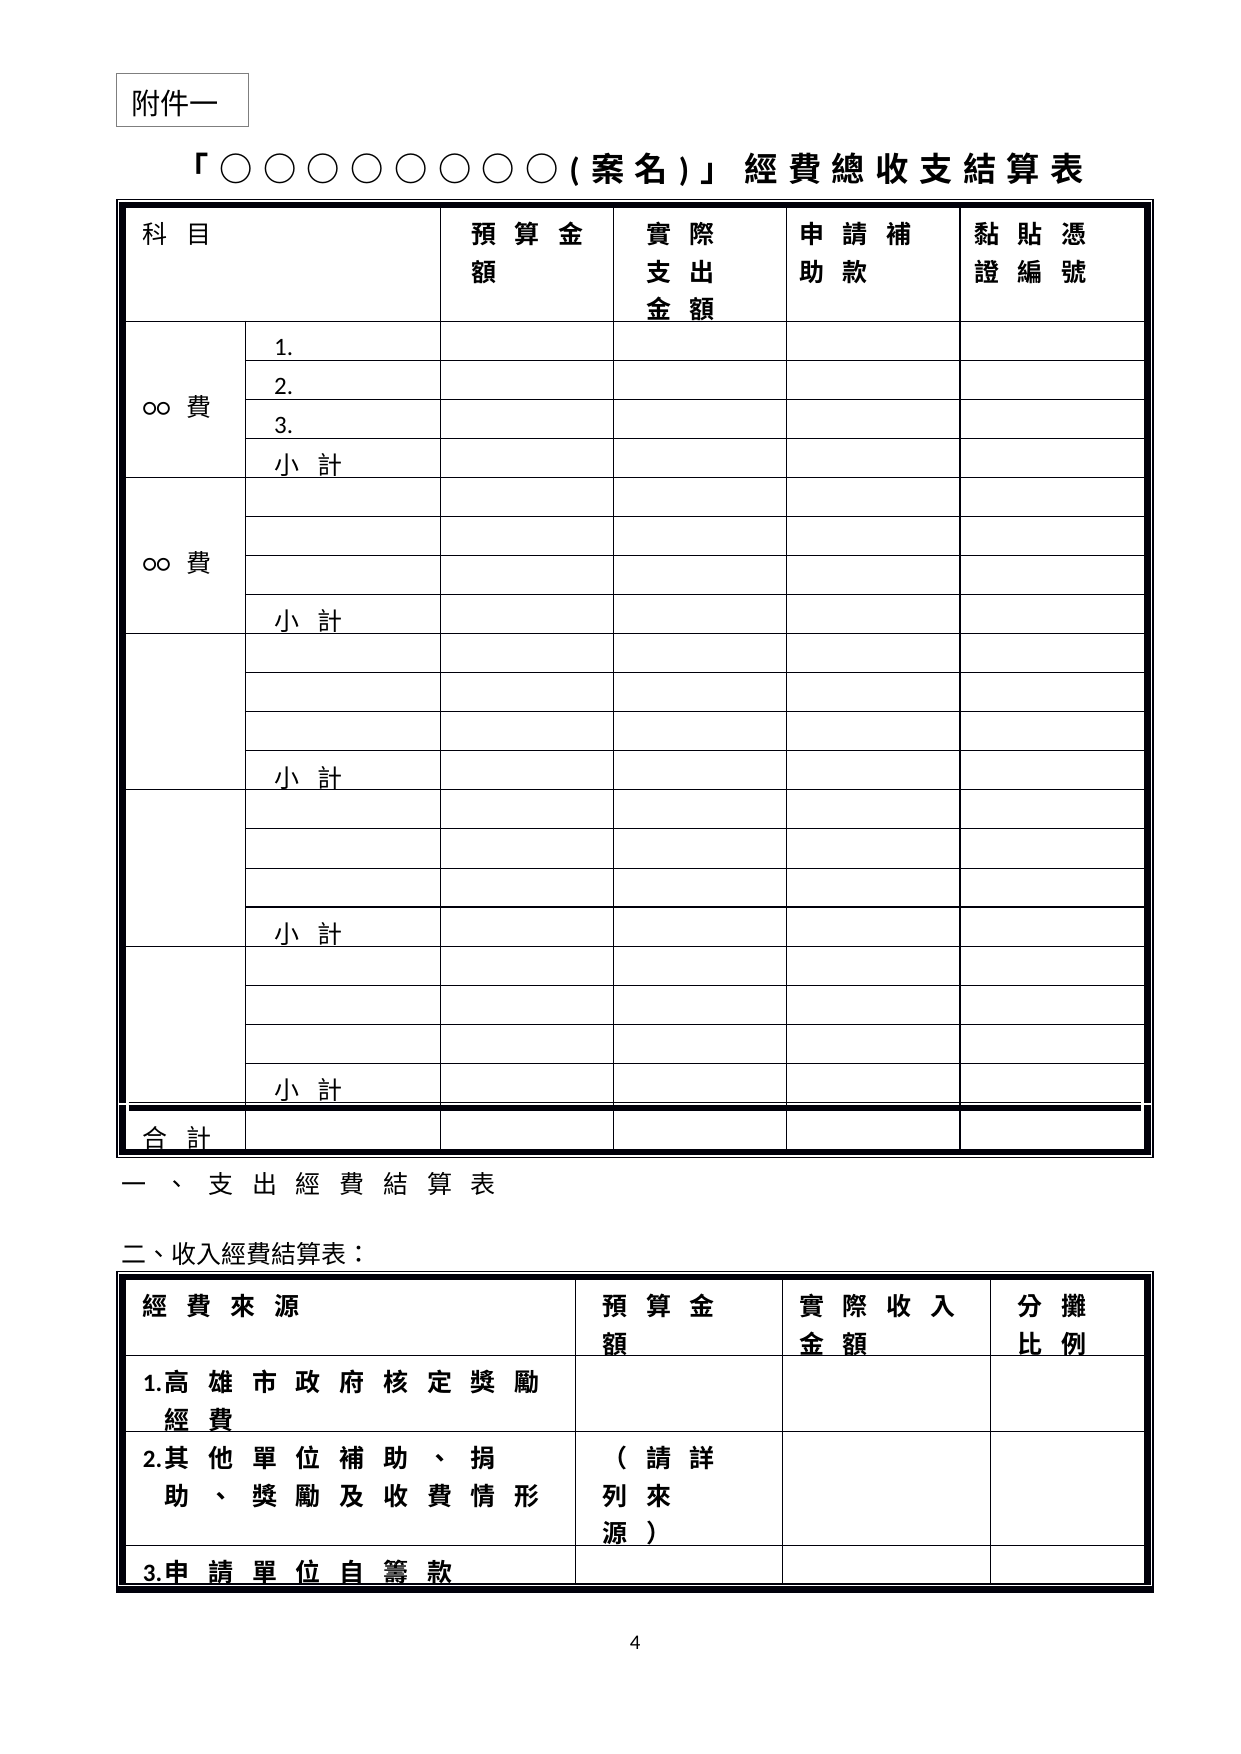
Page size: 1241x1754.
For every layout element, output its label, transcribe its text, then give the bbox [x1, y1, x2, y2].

table_cell [614, 829, 786, 867]
table_cell [787, 322, 959, 359]
table_cell [614, 634, 786, 672]
table_cell [441, 556, 613, 594]
table_cell 小計 [246, 439, 440, 477]
table_cell 小計 [246, 595, 440, 633]
table_header 申請補助款 [787, 208, 959, 321]
table_cell [961, 751, 1144, 789]
table_cell [961, 869, 1144, 906]
table_cell 1.高雄市政府核定獎勵經費 [126, 1356, 575, 1431]
table_header 預算金額 [576, 1280, 782, 1355]
table_cell [441, 439, 613, 477]
table_cell [246, 634, 440, 672]
table_cell 2.其他單位補助、捐助、獎勵及收費情形 [126, 1432, 575, 1544]
table_cell [246, 712, 440, 750]
table_cell [614, 439, 786, 477]
table_cell [576, 1356, 782, 1431]
table_cell [441, 634, 613, 672]
table_cell [614, 1064, 786, 1102]
table_cell [441, 947, 613, 984]
table_cell 小計 [246, 751, 440, 789]
table_header 科目 [126, 208, 440, 321]
table_cell [126, 634, 245, 789]
table_cell [614, 556, 786, 594]
table_cell [991, 1546, 1144, 1583]
table_cell [961, 478, 1144, 516]
table_cell [614, 790, 786, 828]
table_cell [614, 322, 786, 359]
table_cell [961, 634, 1144, 672]
table_cell [787, 595, 959, 633]
table_cell [441, 751, 613, 789]
table_cell 1. [246, 322, 440, 359]
table_header 經費來源 [126, 1280, 575, 1355]
text 附件一 [131, 80, 233, 119]
table_cell [614, 1025, 786, 1063]
table_cell [991, 1356, 1144, 1431]
table_cell [787, 712, 959, 750]
table_cell [614, 595, 786, 633]
table_cell （請詳列來源） [576, 1432, 782, 1544]
table_cell [783, 1356, 990, 1431]
table_cell [246, 478, 440, 516]
table_cell [576, 1546, 782, 1583]
table_cell [787, 517, 959, 555]
table_cell [961, 361, 1144, 399]
table_cell [787, 790, 959, 828]
table_header 黏貼憑證編號 [961, 208, 1144, 321]
table_cell [614, 1111, 786, 1149]
table_cell [614, 361, 786, 399]
table_cell [961, 595, 1144, 633]
table_cell [246, 1111, 440, 1149]
table_cell [441, 1111, 613, 1149]
table_cell [783, 1432, 990, 1544]
table_cell [126, 947, 245, 1102]
table_cell [961, 400, 1144, 438]
table_cell [787, 556, 959, 594]
table_cell [787, 1111, 959, 1149]
table_cell [783, 1546, 990, 1583]
table_cell [246, 790, 440, 828]
table_cell [441, 517, 613, 555]
table_cell [246, 517, 440, 555]
table_cell 合計 [121, 1102, 245, 1149]
table_cell [441, 986, 613, 1024]
table_cell [787, 1025, 959, 1063]
table_cell ○○費 [126, 322, 245, 477]
table_cell [246, 673, 440, 711]
table_cell [961, 439, 1144, 477]
table_cell [961, 829, 1144, 867]
table_cell [614, 751, 786, 789]
text 「○○○○○○○○(案名)」經費總收支結算表 [121, 124, 1149, 199]
table_cell [961, 908, 1144, 946]
table_cell [441, 869, 613, 906]
table_header 實際支出金額 [614, 208, 786, 321]
table_cell 小計 [246, 1064, 440, 1102]
table_cell [246, 556, 440, 594]
table_cell [787, 829, 959, 867]
table_cell [787, 634, 959, 672]
table_cell [787, 869, 959, 906]
table_cell [961, 517, 1144, 555]
table_cell 3. [246, 400, 440, 438]
table_cell [246, 986, 440, 1024]
table_cell [441, 595, 613, 633]
table_cell [961, 322, 1144, 359]
table_cell 小計 [246, 908, 440, 946]
text 二、收入經費結算表： [121, 1233, 1149, 1271]
table_cell [614, 400, 786, 438]
table_cell [787, 361, 959, 399]
table_cell [961, 986, 1144, 1024]
table_cell [787, 1064, 959, 1102]
table_cell [441, 478, 613, 516]
table_cell [441, 361, 613, 399]
table_cell [246, 829, 440, 867]
table_cell [246, 947, 440, 984]
table_cell [441, 712, 613, 750]
table_cell [614, 517, 786, 555]
table_cell [787, 478, 959, 516]
table_cell [614, 673, 786, 711]
table_header 實際收入金額 [783, 1280, 990, 1355]
table_cell 2. [246, 361, 440, 399]
table_cell [787, 400, 959, 438]
table_cell [961, 1025, 1144, 1063]
table_cell [961, 1064, 1144, 1102]
table_cell [961, 712, 1144, 750]
table_cell [441, 908, 613, 946]
table_cell [441, 673, 613, 711]
table_cell [441, 829, 613, 867]
table_cell [787, 751, 959, 789]
table_cell [787, 986, 959, 1024]
table_cell [246, 869, 440, 906]
table_header 預算金額 [441, 208, 613, 321]
table_cell [614, 947, 786, 984]
table_cell [614, 869, 786, 906]
table_cell [787, 908, 959, 946]
table_header 分攤比例 [991, 1280, 1144, 1355]
table_cell [441, 322, 613, 359]
table_cell [787, 673, 959, 711]
table_cell [614, 908, 786, 946]
table_cell [441, 790, 613, 828]
table_cell [961, 556, 1144, 594]
table_cell [614, 478, 786, 516]
table_cell [991, 1432, 1144, 1544]
text 一、支出經費結算表 [121, 1158, 1149, 1196]
table_cell [961, 673, 1144, 711]
table_cell ○○費 [126, 478, 245, 633]
table_cell [961, 947, 1144, 984]
table_cell 3.申請單位自籌款 [126, 1546, 575, 1583]
table_cell [961, 790, 1144, 828]
table_cell [614, 986, 786, 1024]
table_cell [787, 947, 959, 984]
table_cell [441, 1064, 613, 1102]
table_cell [441, 400, 613, 438]
table_cell [961, 1102, 1149, 1149]
table_cell [126, 790, 245, 946]
table_cell [246, 1025, 440, 1063]
table_cell [787, 439, 959, 477]
table_cell [441, 1025, 613, 1063]
table_cell [614, 712, 786, 750]
